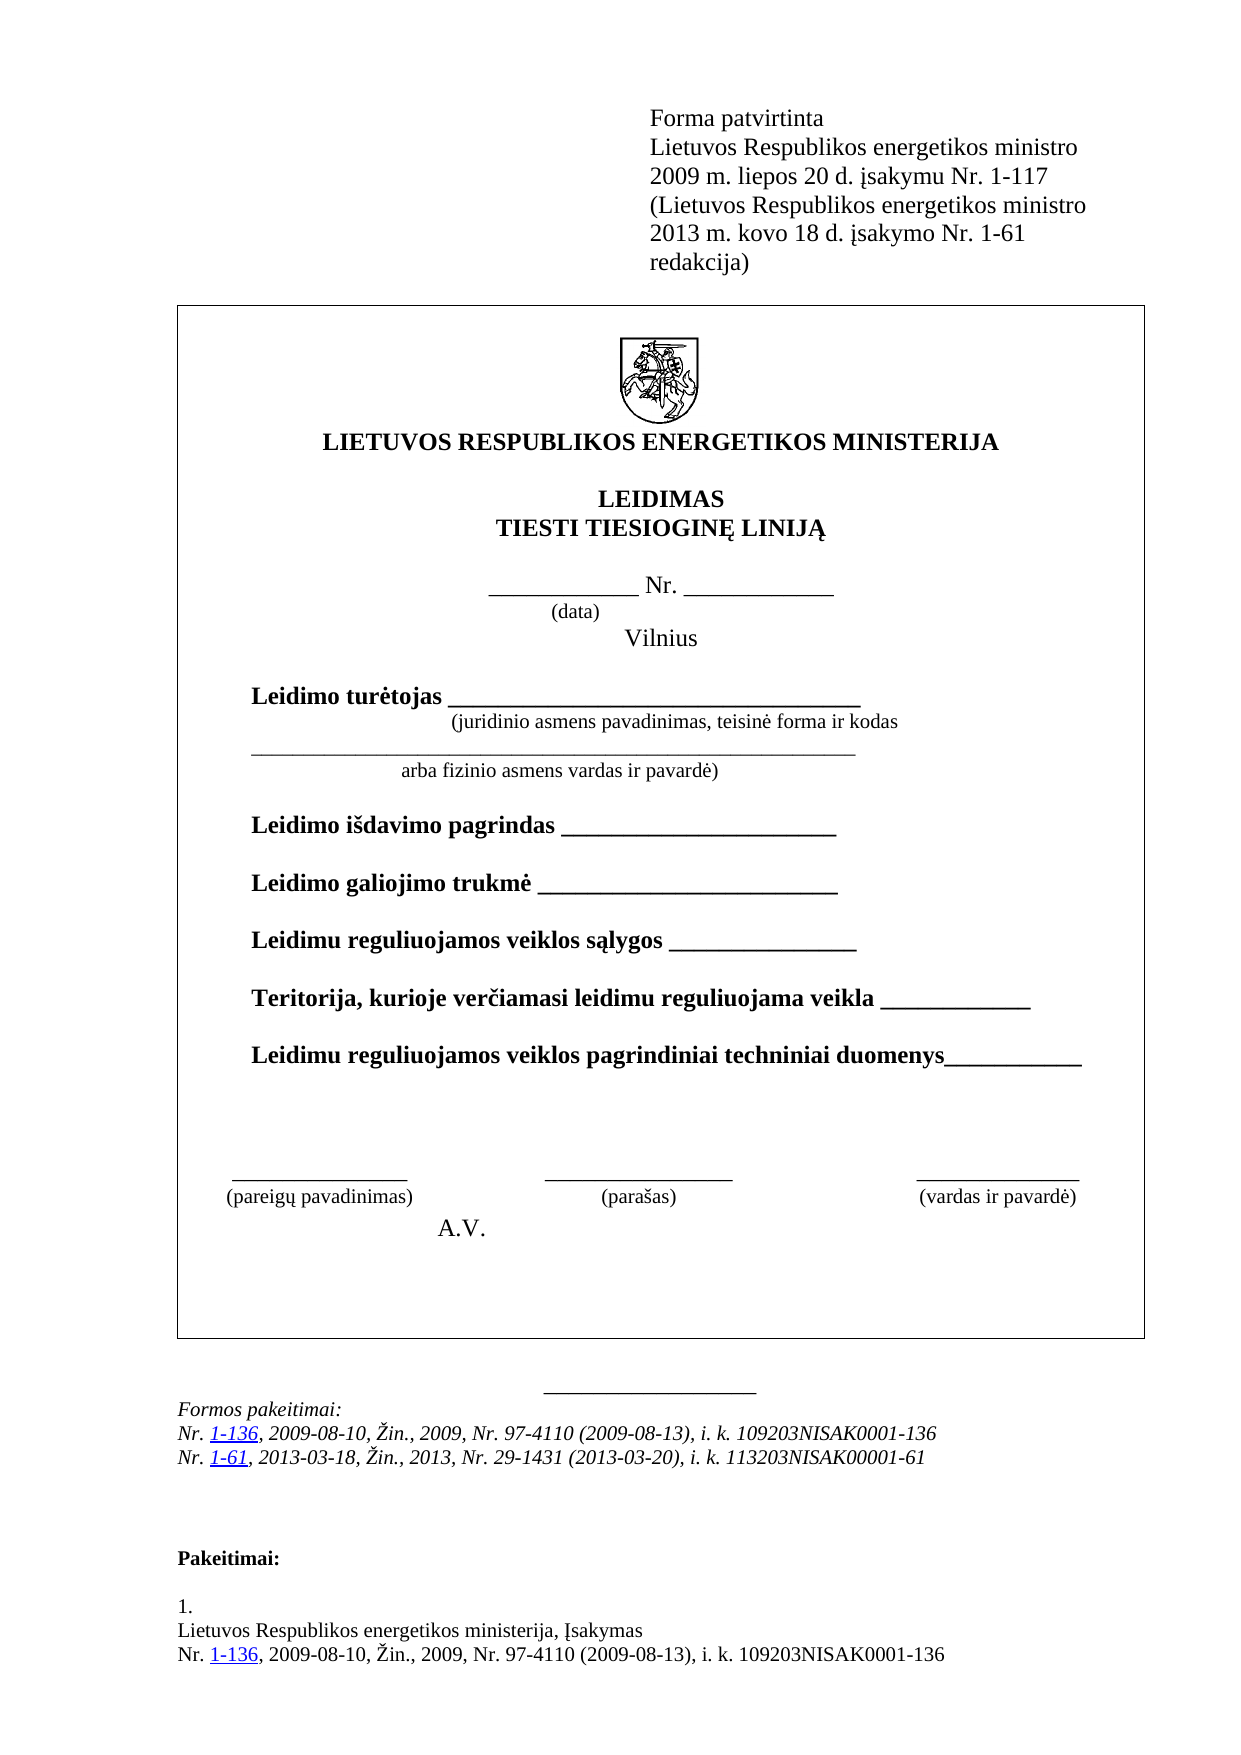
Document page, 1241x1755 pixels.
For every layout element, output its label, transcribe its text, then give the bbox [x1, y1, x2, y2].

table_cell Leidimo galiojimo trukmė ________________________ [178, 868, 1144, 925]
table_cell [178, 1290, 213, 1314]
text redakcija) [649, 247, 1122, 276]
text 2009 m. liepos 20 d. įsakymu Nr. 1-117 [649, 161, 1122, 190]
table_cell [178, 1242, 213, 1266]
table_cell [178, 1098, 1144, 1127]
table_cell [1120, 1155, 1144, 1184]
table_cell Leidimu reguliuojamos veiklos pagrindiniai techniniai duomenys___________ [178, 1040, 1144, 1098]
text Pakeitimai: [177, 1546, 1122, 1569]
table_cell [876, 1290, 1120, 1314]
text Nr. 1-136, 2009-08-10, Žin., 2009, Nr. 97-4110 (2009-08-13), i. k. 109203NISAK0001-136 [177, 1642, 1122, 1666]
table_cell [1120, 1213, 1144, 1242]
table_cell [661, 1242, 876, 1266]
table_cell [1120, 1242, 1144, 1266]
table_cell Leidimo turėtojas _________________________________ (juridinio asmens pavadinimas, teisinė forma ir kodas __________________________________________________________ arba fizinio asmens vardas ir pavardė) [178, 681, 1144, 810]
table_cell [178, 1155, 213, 1184]
table_cell [661, 1266, 876, 1290]
table_cell [426, 1155, 488, 1184]
text Lietuvos Respublikos energetikos ministro [649, 132, 1122, 161]
text Nr. 1-136, 2009-08-10, Žin., 2009, Nr. 97-4110 (2009-08-13), i. k. 109203NISAK0001-136 [177, 1421, 1122, 1444]
table_cell [661, 1213, 876, 1242]
table_cell [178, 1213, 213, 1242]
table_cell _____________ [876, 1155, 1120, 1184]
table_cell [213, 1242, 426, 1266]
table_cell [213, 1290, 426, 1314]
table_cell [876, 1213, 1120, 1242]
table_cell [213, 1314, 426, 1338]
table_cell [1120, 1290, 1144, 1314]
text 1. [177, 1594, 1122, 1618]
table_cell (vardas ir pavardė) [876, 1184, 1120, 1213]
table_cell LEIDIMAS TIESTI TIESIOGINĘ LINIJĄ ____________ Nr. ____________ (data) Vilnius [178, 484, 1144, 681]
table_cell [426, 1242, 661, 1266]
table_cell Leidimu reguliuojamos veiklos sąlygos _______________ [178, 925, 1144, 983]
text Forma patvirtinta [649, 103, 1122, 132]
table_cell [178, 1314, 213, 1338]
table_cell [426, 1290, 661, 1314]
table_cell [426, 1184, 488, 1213]
text (Lietuvos Respublikos energetikos ministro [649, 190, 1122, 218]
table_cell [1120, 1184, 1144, 1213]
table_cell _______________ [489, 1155, 789, 1184]
text Nr. 1-61, 2013-03-18, Žin., 2013, Nr. 29-1431 (2013-03-20), i. k. 113203NISAK00001-61 [177, 1444, 1122, 1469]
table_cell A.V. [426, 1213, 661, 1242]
table_cell Leidimo išdavimo pagrindas ______________________ [178, 810, 1144, 868]
table_cell [1120, 1314, 1144, 1338]
table_cell [661, 1314, 876, 1338]
text Formos pakeitimai: [177, 1396, 1122, 1421]
table_cell [178, 1266, 213, 1290]
table_cell [426, 1314, 661, 1338]
table_cell [789, 1155, 876, 1184]
text Lietuvos Respublikos energetikos ministerija, Įsakymas [177, 1618, 1122, 1642]
table_cell [1120, 1266, 1144, 1290]
table_cell [178, 1127, 1144, 1155]
table_cell [426, 1266, 661, 1290]
table_cell [213, 1213, 426, 1242]
table_cell [178, 1184, 213, 1213]
table_cell [661, 1290, 876, 1314]
table_cell (parašas) [489, 1184, 789, 1213]
table_cell (pareigų pavadinimas) [213, 1184, 426, 1213]
text _________________ [177, 1368, 1122, 1396]
table_cell Teritorija, kurioje verčiamasi leidimu reguliuojama veikla ____________ [178, 983, 1144, 1040]
table_cell ______________ [213, 1155, 426, 1184]
table_cell [876, 1266, 1120, 1290]
table_cell [789, 1184, 876, 1213]
text 2013 m. kovo 18 d. įsakymo Nr. 1-61 [649, 218, 1122, 247]
table_cell [876, 1314, 1120, 1338]
table_header (Herbas) LIETUVOS RESPUBLIKOS ENERGETIKOS MINISTERIJA [178, 306, 1144, 484]
table_cell [876, 1242, 1120, 1266]
table_cell [213, 1266, 426, 1290]
